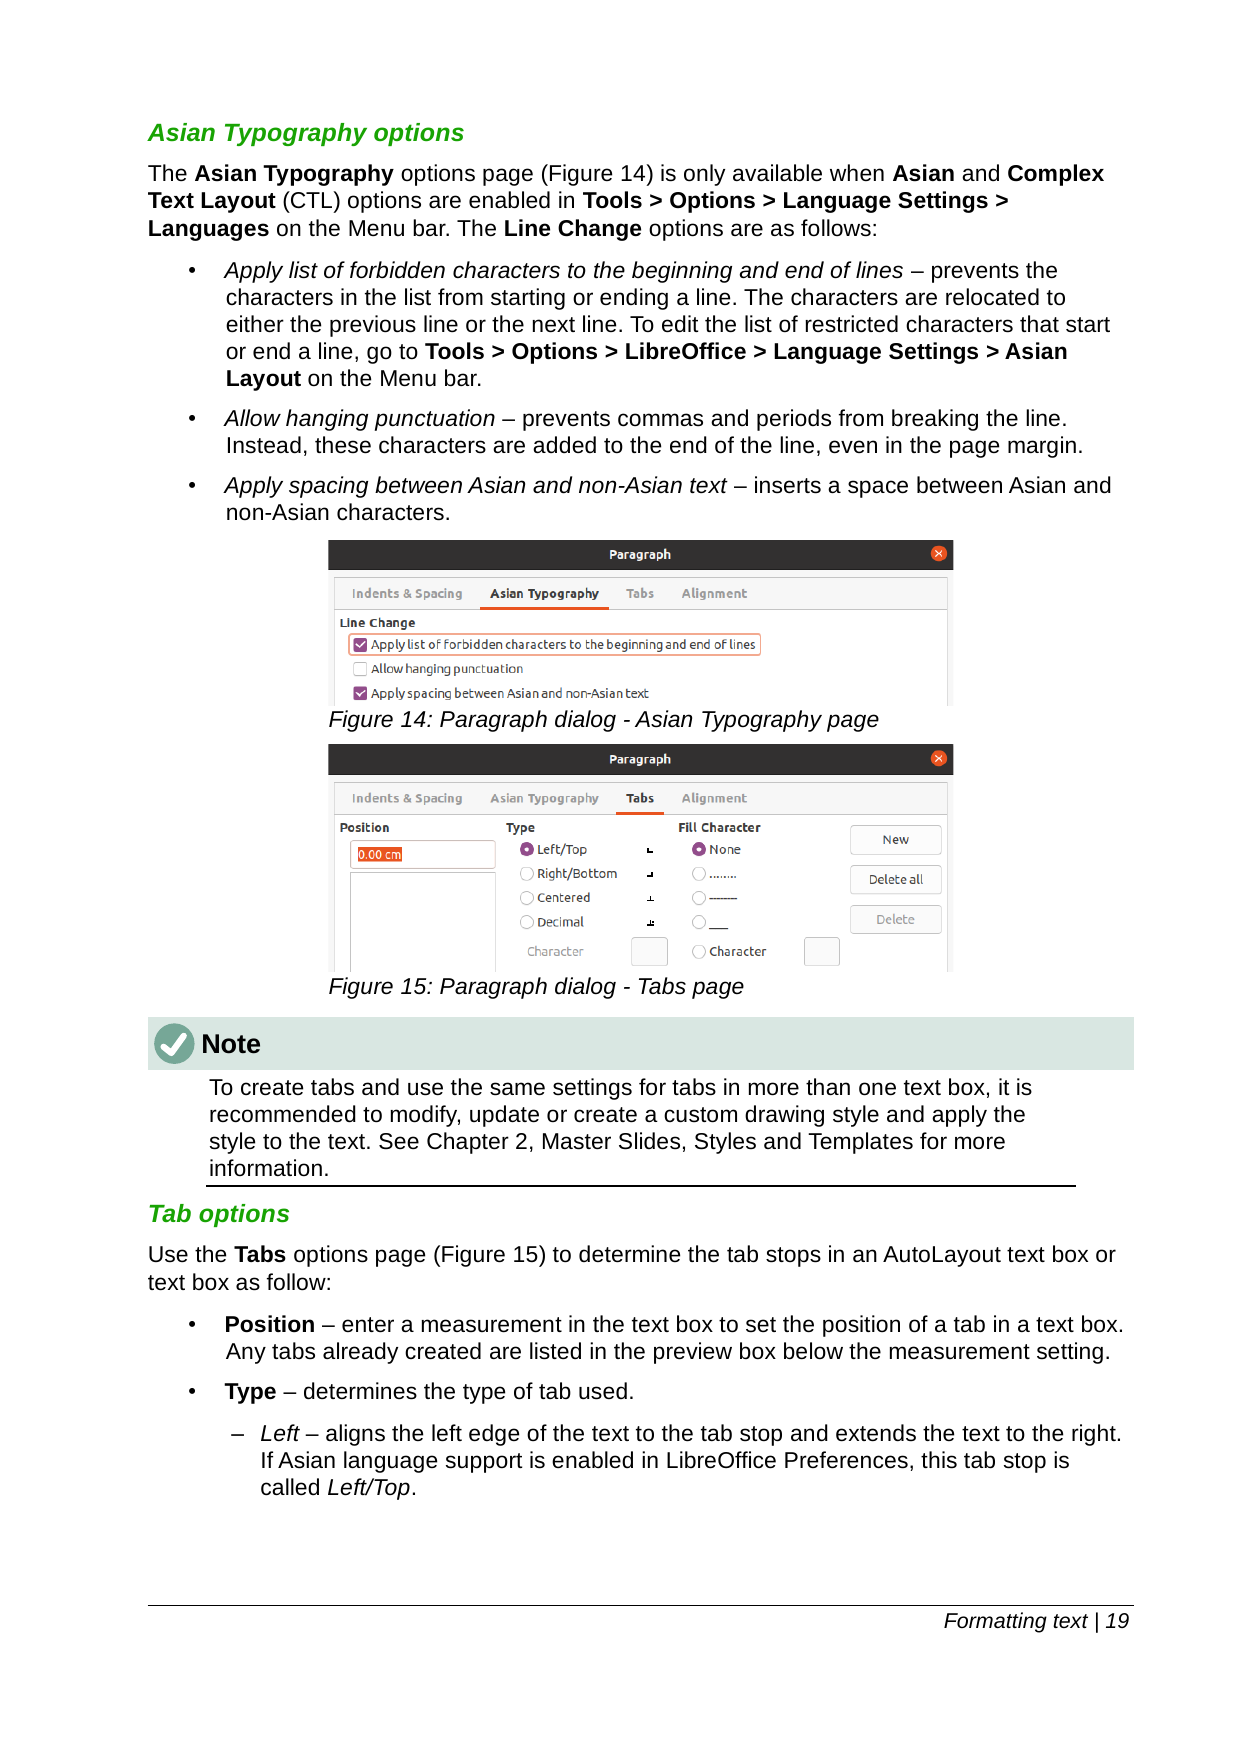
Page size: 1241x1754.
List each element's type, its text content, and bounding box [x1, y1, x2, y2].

text Figure 14: Paragraph dialog - Asian Typography page [328, 706, 953, 733]
list Position – enter a measurement in the text box to set the position of a tab in a text box. Any tabs already created are listed in the preview box below the measurement setting. [185, 1307, 1134, 1364]
list Allow hanging punctuation – prevents commas and periods from breaking the line. Instead, these characters are added to the end of the line, even in the page margin. [185, 401, 1134, 458]
subtitle Asian Typography options [148, 118, 1134, 147]
text Figure 15: Paragraph dialog - Tabs page [328, 972, 953, 999]
picture [328, 744, 954, 972]
subtitle Tab options [148, 1199, 1134, 1228]
text Use the Tabs options page (Figure 15) to determine the tab stops in an AutoLayout text box or text box as follow: [148, 1241, 1134, 1295]
list Type – determines the type of tab used. [185, 1374, 1134, 1407]
list Left – aligns the left edge of the text to the tab stop and extends the text to the right. If Asian language support is enabled in LibreOffice Preferences, this tab stop is called Left/Top. [231, 1419, 1134, 1501]
text The Asian Typography options page (Figure 14) is only available when Asian and Complex Text Layout (CTL) options are enabled in Tools > Options > Language Settings > Languages on the Menu bar. The Line Change options are as follows: [148, 160, 1134, 241]
list Apply list of forbidden characters to the beginning and end of lines – prevents the characters in the list from starting or ending a line. The characters are relocated to either the previous line or the next line. To edit the list of restricted characters that start or end a line, go to Tools > Options > LibreOffice > Language Settings > Asian Layout on the Menu bar. [185, 253, 1134, 392]
subtitle Note [148, 1017, 1134, 1070]
text To create tabs and use the same settings for tabs in more than one text box, it is recommended to modify, update or create a custom drawing style and apply the style to the text. See Chapter 2, Master Slides, Styles and Templates for more information. [206, 1070, 1076, 1185]
picture [328, 540, 954, 706]
list Apply spacing between Asian and non-Asian text – inserts a space between Asian and non-Asian characters. [185, 468, 1134, 528]
